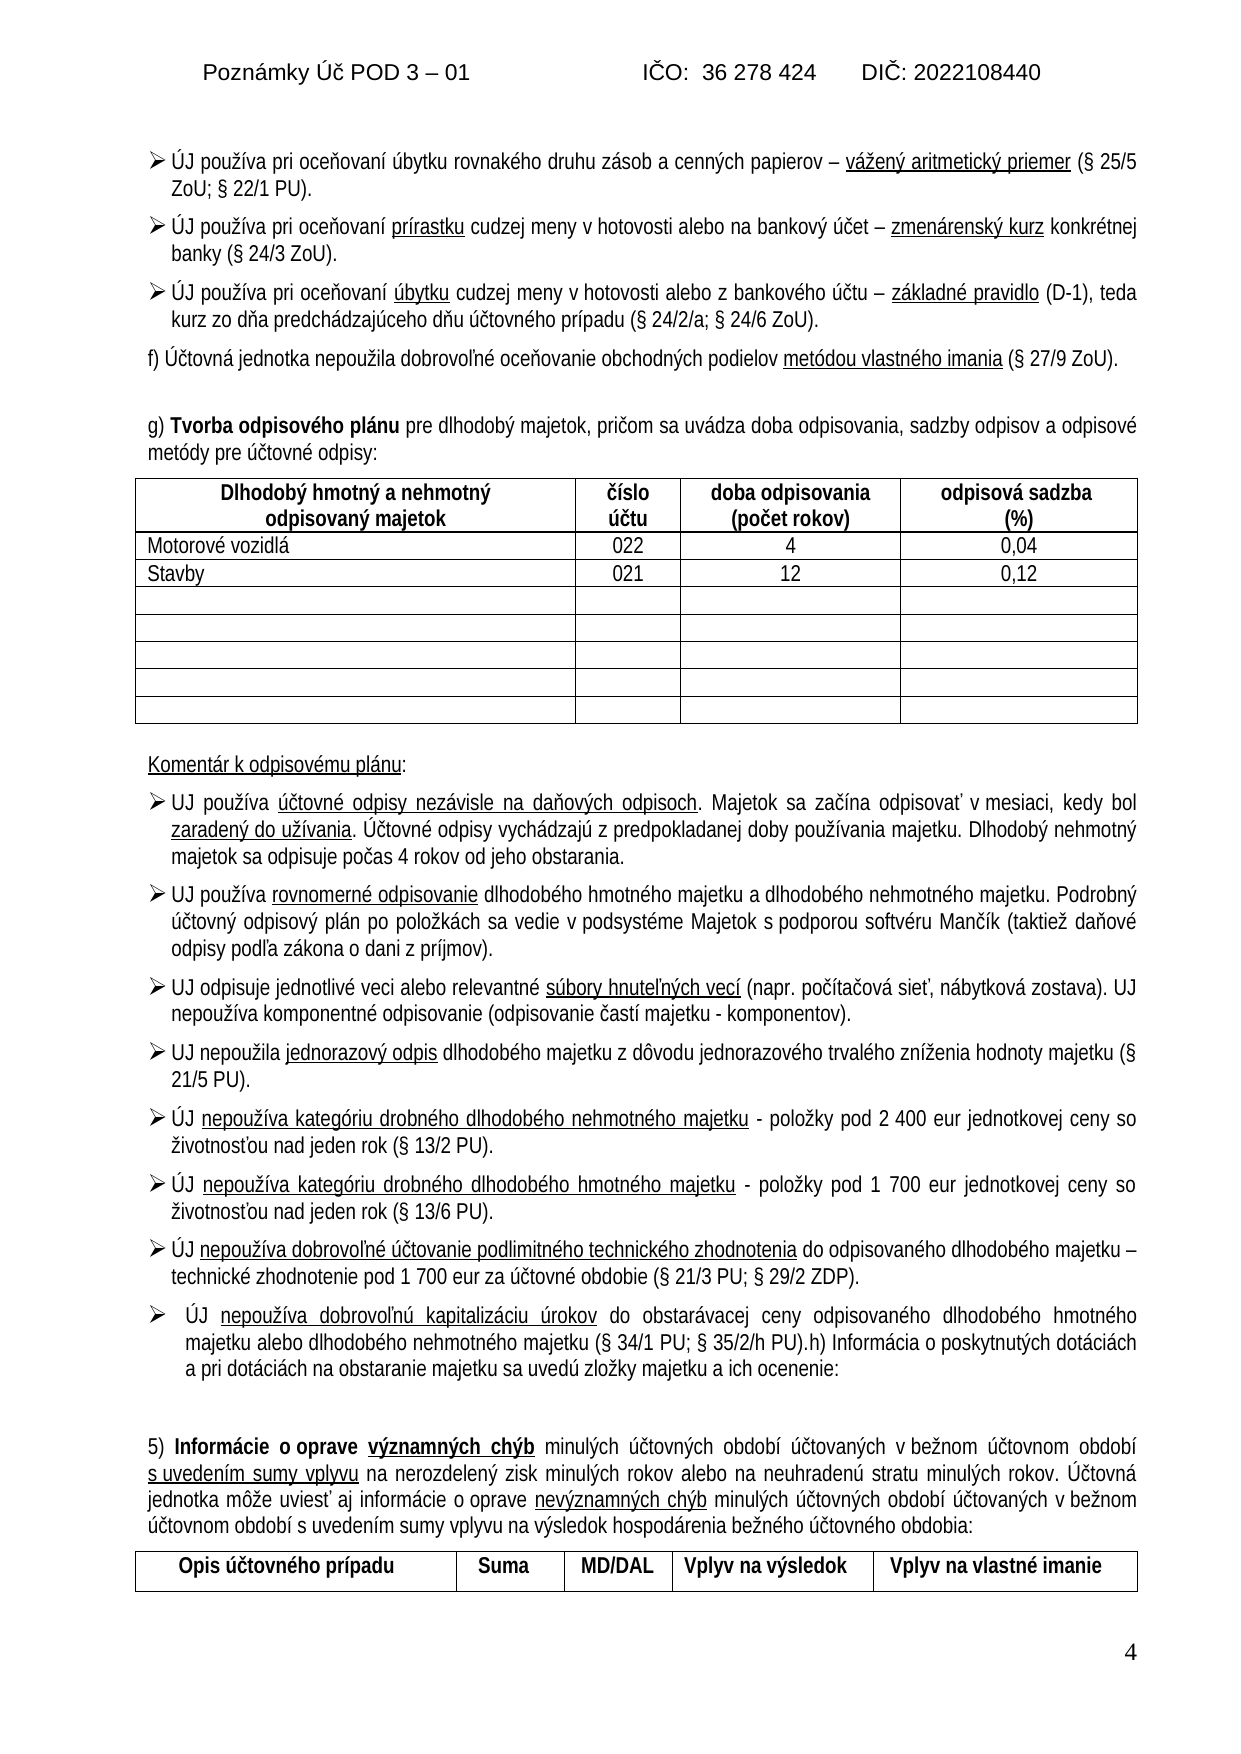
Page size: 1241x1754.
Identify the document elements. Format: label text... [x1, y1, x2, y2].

text f) Účtovná jednotka nepoužila dobrovoľné oceňovanie obchodných podielov metódou vlastného imania (§ 27/9 ZoU). [148, 345, 1137, 371]
list ÚJ používa pri oceňovaní úbytku rovnakého druhu zásob a cenných papierov – vážený aritmetický priemer (§ 25/5 ZoU; § 22/1 PU). [148, 148, 1137, 201]
table_cell [136, 615, 575, 641]
table_cell [576, 642, 680, 668]
table_cell 0,04 [901, 533, 1137, 559]
subtitle 5) Informácie o oprave významných chýb minulých účtovných období účtovaných v bežnom účtovnom období s uvedením sumy vplyvu na nerozdelený zisk minulých rokov alebo na neuhradenú stratu minulých rokov. Účtovná jednotka môže uviesť aj informácie o oprave nevýznamných chýb minulých účtovných období účtovaných v bežnom účtovnom období s uvedením sumy vplyvu na výsledok hospodárenia bežného účtovného obdobia: [148, 1433, 1137, 1538]
table_header Suma [457, 1552, 564, 1591]
table_cell 021 [576, 560, 680, 586]
table_cell [681, 642, 900, 668]
table_cell [136, 587, 575, 613]
list ÚJ nepoužíva kategóriu drobného dlhodobého hmotného majetku - položky pod 1 700 eur jednotkovej ceny so životnosťou nad jeden rok (§ 13/6 PU). [148, 1171, 1137, 1224]
table_cell [136, 669, 575, 696]
table_cell [576, 669, 680, 696]
list UJ nepoužila jednorazový odpis dlhodobého majetku z dôvodu jednorazového trvalého zníženia hodnoty majetku (§ 21/5 PU). [148, 1039, 1137, 1092]
list ÚJ používa pri oceňovaní úbytku cudzej meny v hotovosti alebo z bankového účtu – základné pravidlo (D-1), teda kurz zo dňa predchádzajúceho dňu účtovného prípadu (§ 24/2/a; § 24/6 ZoU). [148, 279, 1137, 332]
table_cell [136, 697, 575, 723]
table_cell [576, 587, 680, 613]
table_header Dlhodobý hmotný a nehmotný odpisovaný majetok [136, 479, 575, 531]
list UJ odpisuje jednotlivé veci alebo relevantné súbory hnuteľných vecí (napr. počítačová sieť, nábytková zostava). UJ nepoužíva komponentné odpisovanie (odpisovanie častí majetku - komponentov). [148, 973, 1137, 1027]
table_header doba odpisovania (počet rokov) [681, 479, 900, 531]
table_cell Motorové vozidlá [136, 533, 575, 559]
table_cell [901, 697, 1137, 723]
table_cell 022 [576, 533, 680, 559]
list ÚJ nepoužíva kategóriu drobného dlhodobého nehmotného majetku - položky pod 2 400 eur jednotkovej ceny so životnosťou nad jeden rok (§ 13/2 PU). [148, 1105, 1137, 1158]
subtitle g) Tvorba odpisového plánu pre dlhodobý majetok, pričom sa uvádza doba odpisovania, sadzby odpisov a odpisové metódy pre účtovné odpisy: [148, 412, 1137, 465]
list ÚJ nepoužíva dobrovoľné účtovanie podlimitného technického zhodnotenia do odpisovaného dlhodobého majetku – technické zhodnotenie pod 1 700 eur za účtovné obdobie (§ 21/3 PU; § 29/2 ZDP). [148, 1236, 1137, 1290]
table_cell Stavby [136, 560, 575, 586]
table_cell 0,12 [901, 560, 1137, 586]
table_cell [576, 697, 680, 723]
table_cell [136, 642, 575, 668]
table_cell [901, 669, 1137, 696]
table_cell 12 [681, 560, 900, 586]
table_header číslo účtu [576, 479, 680, 531]
table_cell [901, 587, 1137, 613]
list UJ používa účtovné odpisy nezávisle na daňových odpisoch. Majetok sa začína odpisovať v mesiaci, kedy bol zaradený do užívania. Účtovné odpisy vychádzajú z predpokladanej doby používania majetku. Dlhodobý nehmotný majetok sa odpisuje počas 4 rokov od jeho obstarania. [148, 789, 1137, 869]
table_cell [681, 587, 900, 613]
table_header Opis účtovného prípadu [136, 1552, 456, 1591]
text Komentár k odpisovému plánu: [148, 751, 1137, 777]
table_cell [576, 615, 680, 641]
table_header Vplyv na vlastné imanie [874, 1552, 1137, 1591]
table_header MD/DAL [565, 1552, 672, 1591]
table_header odpisová sadzba (%) [901, 479, 1137, 531]
table_cell [901, 642, 1137, 668]
list UJ používa rovnomerné odpisovanie dlhodobého hmotného majetku a dlhodobého nehmotného majetku. Podrobný účtovný odpisový plán po položkách sa vedie v podsystéme Majetok s podporou softvéru Mančík (taktiež daňové odpisy podľa zákona o dani z príjmov). [148, 881, 1137, 961]
list ÚJ používa pri oceňovaní prírastku cudzej meny v hotovosti alebo na bankový účet – zmenárenský kurz konkrétnej banky (§ 24/3 ZoU). [148, 213, 1137, 267]
table_cell [901, 615, 1137, 641]
table_cell [681, 669, 900, 696]
table_cell 4 [681, 533, 900, 559]
list ÚJ nepoužíva dobrovoľnú kapitalizáciu úrokov do obstarávacej ceny odpisovaného dlhodobého hmotného majetku alebo dlhodobého nehmotného majetku (§ 34/1 PU; § 35/2/h PU).h) Informácia o poskytnutých dotáciách a pri dotáciách na obstaranie majetku sa uvedú zložky majetku a ich ocenenie: [148, 1302, 1137, 1382]
table_cell [681, 697, 900, 723]
table_header Vplyv na výsledok [673, 1552, 873, 1591]
table_cell [681, 615, 900, 641]
